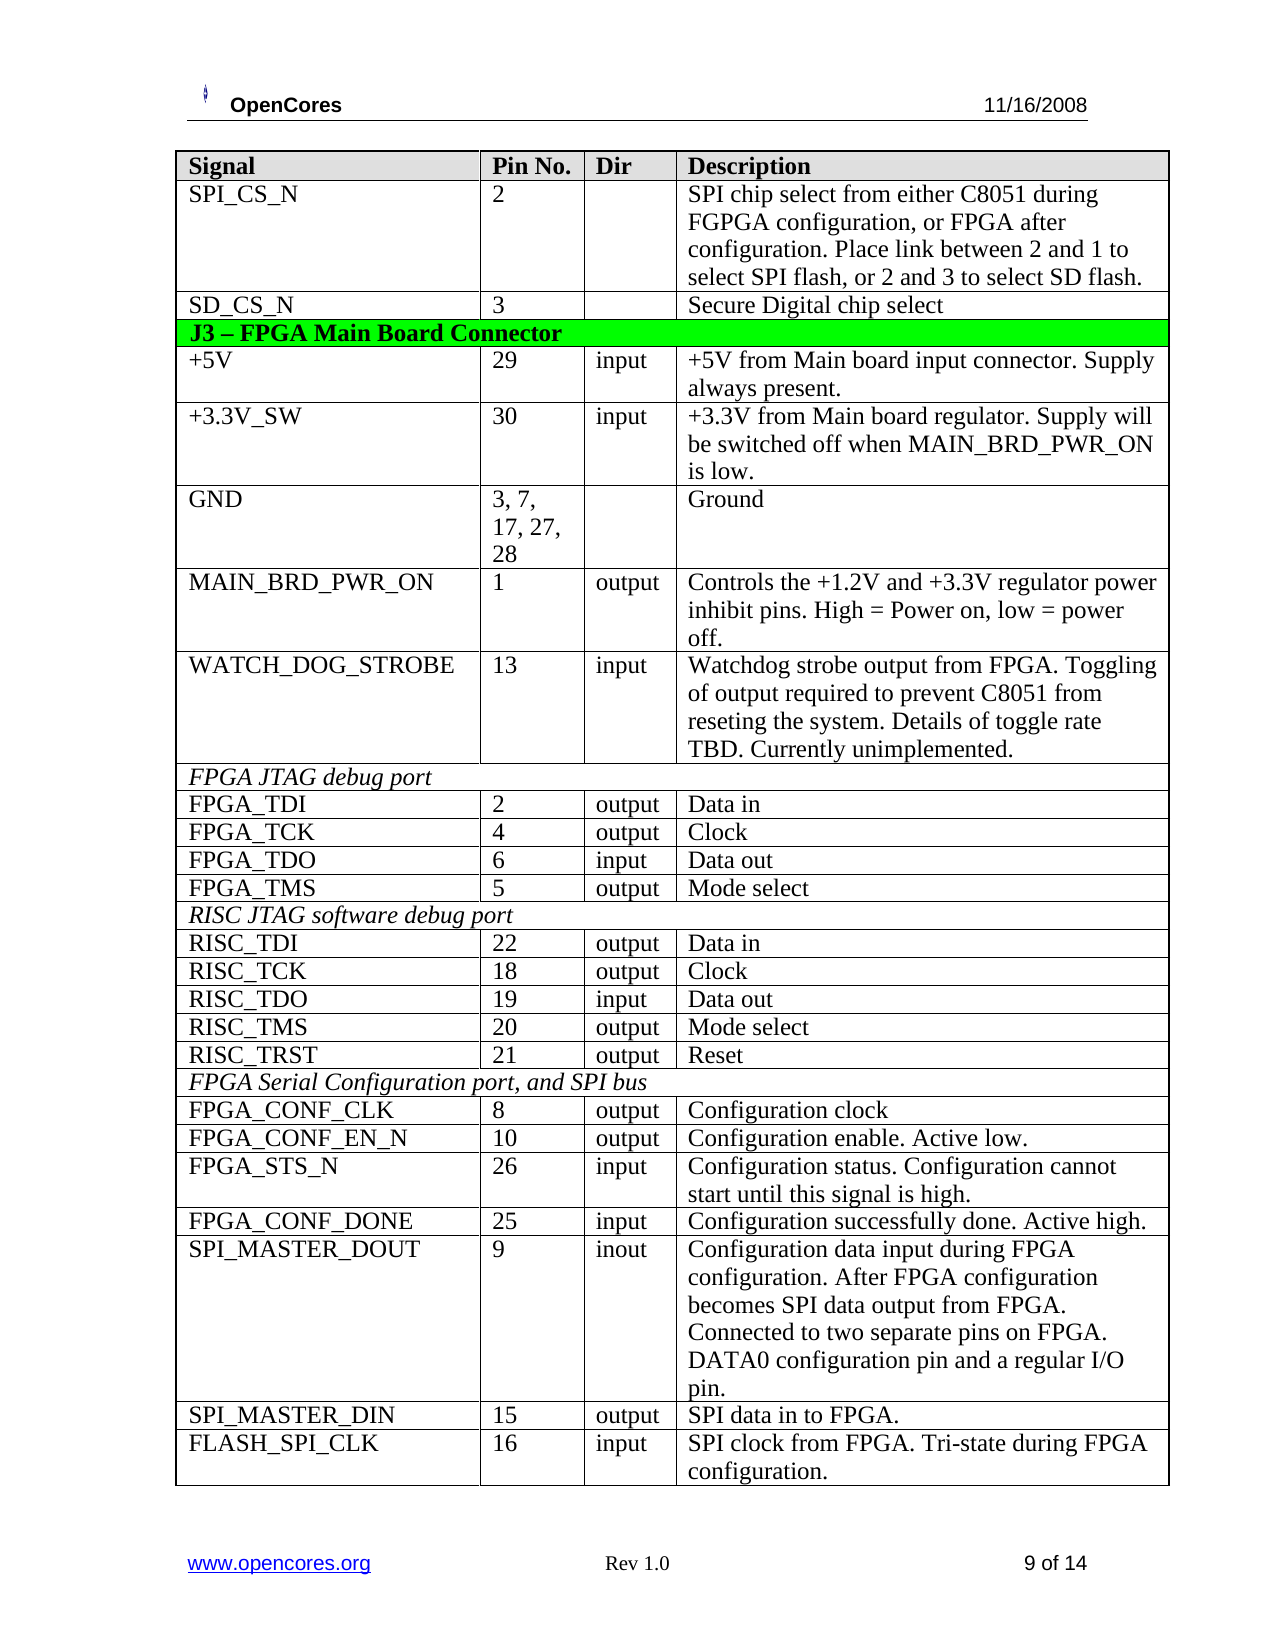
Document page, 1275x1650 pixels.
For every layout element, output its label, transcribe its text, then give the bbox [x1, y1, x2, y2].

table_cell FPGA JTAG debug port [177, 764, 1168, 790]
table_cell Watchdog strobe output from FPGA. Toggling of output required to prevent C8051 from reseting the system. Details of toggle rate TBD. Currently unimplemented. [677, 652, 1168, 763]
table_cell 4 [481, 819, 584, 846]
table_cell FPGA_STS_N [177, 1153, 479, 1207]
table_cell 22 [481, 930, 584, 957]
table_cell Data out [677, 986, 1168, 1013]
table_cell [585, 486, 676, 568]
table_cell RISC_TMS [177, 1014, 479, 1041]
table_cell output [585, 875, 676, 901]
table_cell FPGA_CONF_DONE [177, 1208, 479, 1235]
table_cell output [585, 958, 676, 985]
table_cell +3.3V_SW [177, 403, 479, 485]
table_cell input [585, 1208, 676, 1235]
table_cell MAIN_BRD_PWR_ON [177, 569, 479, 651]
table_cell 5 [481, 875, 584, 901]
table_header Pin No. [481, 152, 584, 180]
table_cell 25 [481, 1208, 584, 1235]
table_cell Data out [677, 847, 1168, 874]
table_cell SPI_MASTER_DIN [177, 1402, 479, 1429]
table_cell 15 [481, 1402, 584, 1429]
table_cell WATCH_DOG_STROBE [177, 652, 479, 763]
table_cell output [585, 930, 676, 957]
table_cell RISC JTAG software debug port [177, 902, 1168, 929]
table_cell output [585, 1014, 676, 1041]
table_cell FPGA_TDI [177, 791, 479, 818]
table_cell FPGA_TCK [177, 819, 479, 846]
table_cell Configuration successfully done. Active high. [677, 1208, 1168, 1235]
table_cell 19 [481, 986, 584, 1013]
table_cell RISC_TDO [177, 986, 479, 1013]
table_cell 29 [481, 347, 584, 402]
table_cell FPGA_CONF_CLK [177, 1097, 479, 1124]
table_cell inout [585, 1236, 676, 1401]
table_cell input [585, 403, 676, 485]
table_cell Ground [677, 486, 1168, 568]
table_cell output [585, 791, 676, 818]
table_cell SPI data in to FPGA. [677, 1402, 1168, 1429]
table_cell input [585, 1153, 676, 1207]
table_cell Configuration clock [677, 1097, 1168, 1124]
table_cell 3, 7, 17, 27, 28 [481, 486, 584, 568]
table_cell 13 [481, 652, 584, 763]
table_cell +5V from Main board input connector. Supply always present. [677, 347, 1168, 402]
table_cell 2 [481, 791, 584, 818]
table_cell input [585, 1430, 676, 1485]
table_cell Data in [677, 791, 1168, 818]
table_cell SPI_MASTER_DOUT [177, 1236, 479, 1401]
table_cell RISC_TDI [177, 930, 479, 957]
table_cell 18 [481, 958, 584, 985]
table_cell 26 [481, 1153, 584, 1207]
table_cell SD_CS_N [177, 292, 479, 319]
table_cell input [585, 652, 676, 763]
table_cell FLASH_SPI_CLK [177, 1430, 479, 1485]
table_cell Configuration enable. Active low. [677, 1125, 1168, 1152]
table_cell FPGA_TDO [177, 847, 479, 874]
table_cell Clock [677, 958, 1168, 985]
table_header Description [677, 152, 1168, 180]
table_cell RISC_TRST [177, 1042, 479, 1068]
table_cell Secure Digital chip select [677, 292, 1168, 319]
table_cell 21 [481, 1042, 584, 1068]
table_cell FPGA_TMS [177, 875, 479, 901]
table_cell Controls the +1.2V and +3.3V regulator power inhibit pins. High = Power on, low = power off. [677, 569, 1168, 651]
table_cell Reset [677, 1042, 1168, 1068]
table_cell input [585, 986, 676, 1013]
table_cell [585, 292, 676, 319]
table_cell 2 [481, 181, 584, 291]
table_cell output [585, 1402, 676, 1429]
table_cell [585, 181, 676, 291]
table_cell output [585, 1097, 676, 1124]
table_cell output [585, 1042, 676, 1068]
table_cell +3.3V from Main board regulator. Supply will be switched off when MAIN_BRD_PWR_ON is low. [677, 403, 1168, 485]
table_cell 6 [481, 847, 584, 874]
table_cell FPGA_CONF_EN_N [177, 1125, 479, 1152]
table_cell Clock [677, 819, 1168, 846]
table_cell 10 [481, 1125, 584, 1152]
table_cell 8 [481, 1097, 584, 1124]
table_cell 30 [481, 403, 584, 485]
table_cell input [585, 847, 676, 874]
table_cell Configuration data input during FPGA configuration. After FPGA configuration becomes SPI data output from FPGA. Connected to two separate pins on FPGA. DATA0 configuration pin and a regular I/O pin. [677, 1236, 1168, 1401]
table_cell Data in [677, 930, 1168, 957]
table_cell 1 [481, 569, 584, 651]
table_cell SPI clock from FPGA. Tri-state during FPGA configuration. [677, 1430, 1168, 1485]
table_cell Mode select [677, 1014, 1168, 1041]
table_cell GND [177, 486, 479, 568]
table_header Signal [177, 152, 479, 180]
table_cell output [585, 819, 676, 846]
table_header Dir [585, 152, 676, 180]
table_cell FPGA Serial Configuration port, and SPI bus [177, 1069, 1168, 1096]
table_cell RISC_TCK [177, 958, 479, 985]
table_cell J3 – FPGA Main Board Connector [177, 320, 1168, 346]
table_cell SPI chip select from either C8051 during FGPGA configuration, or FPGA after configuration. Place link between 2 and 1 to select SPI flash, or 2 and 3 to select SD flash. [677, 181, 1168, 291]
table_cell +5V [177, 347, 479, 402]
table_cell Mode select [677, 875, 1168, 901]
table_cell 16 [481, 1430, 584, 1485]
table_cell 3 [481, 292, 584, 319]
table_cell 20 [481, 1014, 584, 1041]
table_cell Configuration status. Configuration cannot start until this signal is high. [677, 1153, 1168, 1207]
table_cell output [585, 1125, 676, 1152]
table_cell SPI_CS_N [177, 181, 479, 291]
table_cell 9 [481, 1236, 584, 1401]
table_cell output [585, 569, 676, 651]
table_cell input [585, 347, 676, 402]
